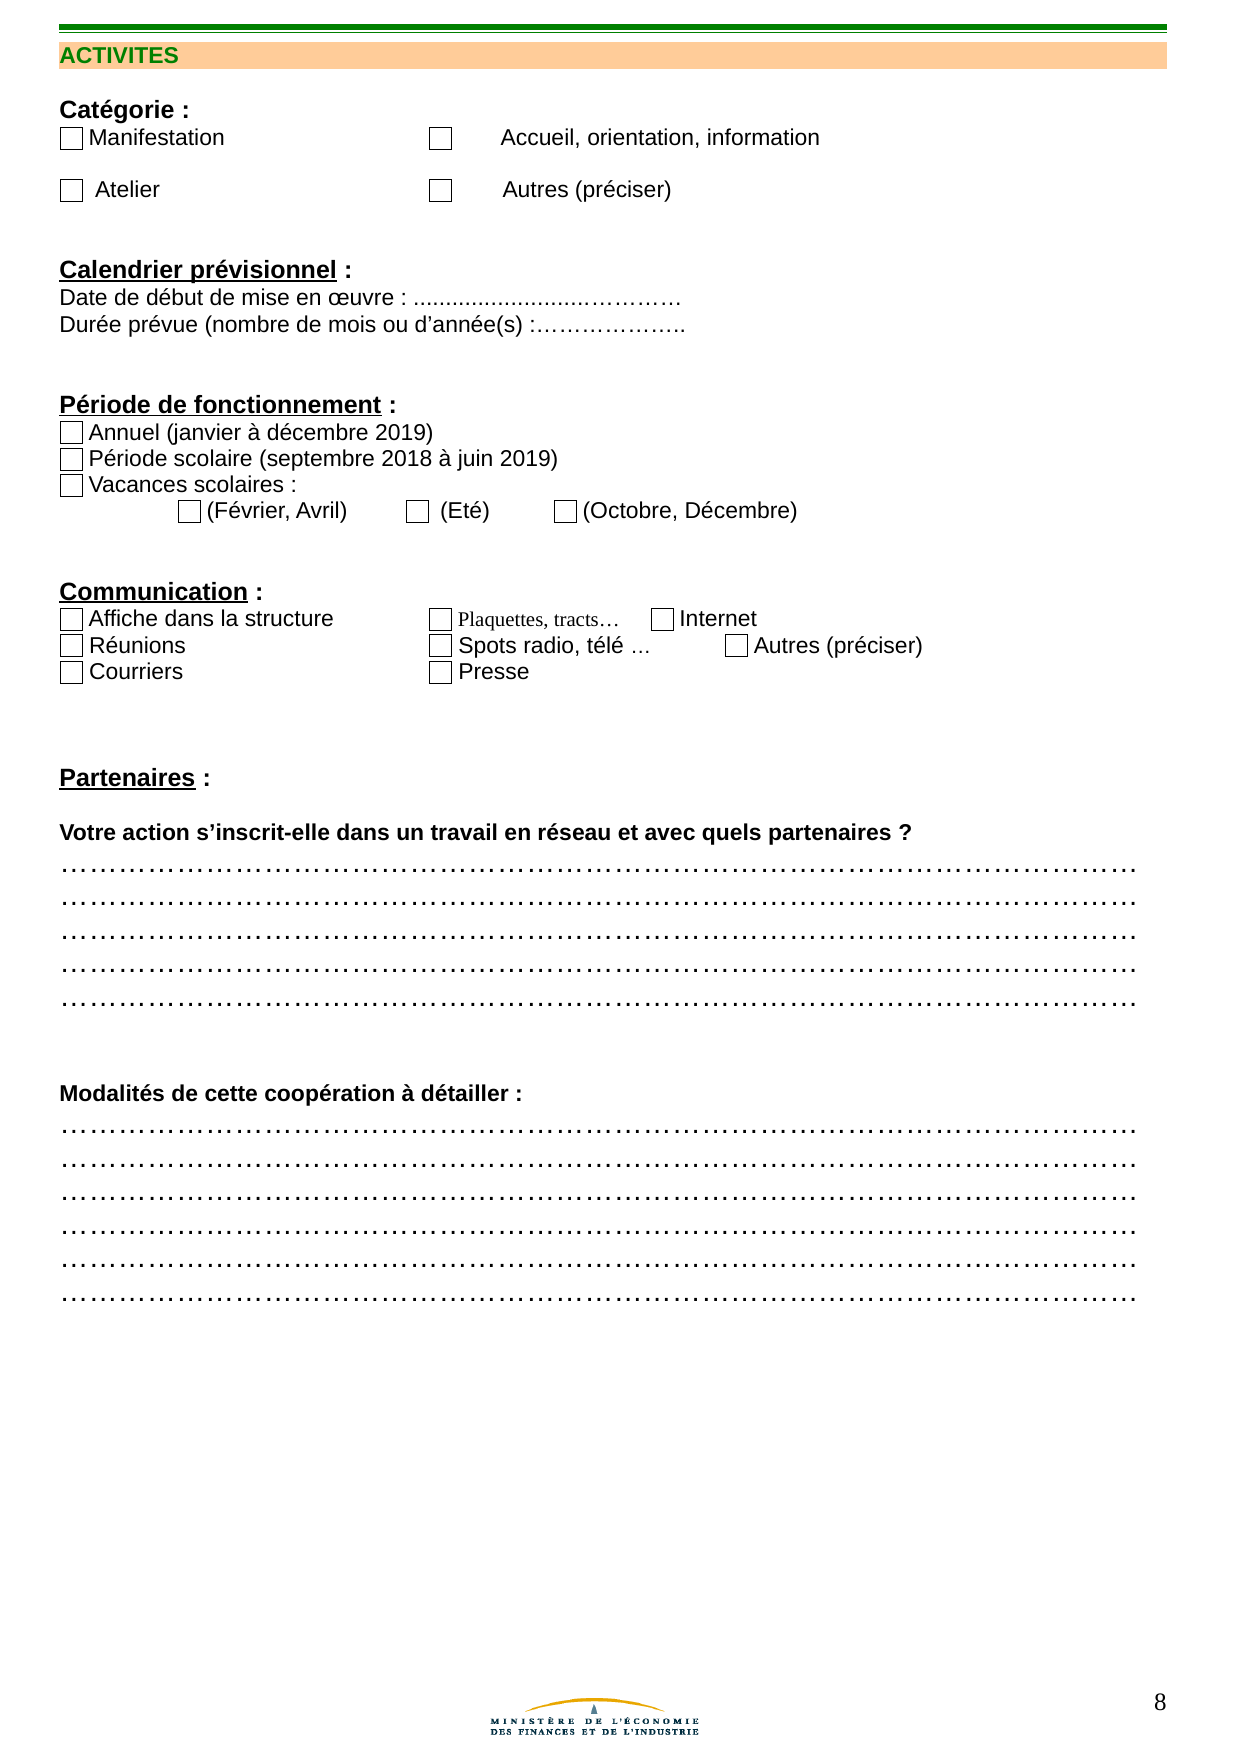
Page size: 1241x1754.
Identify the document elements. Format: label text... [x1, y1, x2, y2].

text Durée prévue (nombre de mois ou d’année(s) :……………….. [59, 311, 1167, 337]
text …………………………………………………………………………………………………………………………………………………………………………………………………… [59, 845, 1167, 912]
text …………………………………………………………………………………………………………………………………………………………………………………………………… [59, 1106, 1167, 1173]
subtitle …………………………………………………………………………………………………………………………………………………………………………………………………… [59, 1240, 1167, 1307]
text ………………………………………………………………………………………………… [59, 979, 1167, 1013]
text …………………………………………………………………………………………………………………………………………………………………………………………………… [59, 1173, 1167, 1240]
text Réunions Spots radio, télé … Autres (préciser) [59, 632, 1167, 658]
subtitle Calendrier prévisionnel : [59, 256, 1167, 284]
text Date de début de mise en œuvre : ………… [59, 284, 1167, 311]
text Courriers Presse [59, 658, 1167, 684]
text Modalités de cette coopération à détailler : [59, 1080, 1167, 1106]
text Période scolaire (septembre 2018 à juin 2019) [59, 445, 1167, 471]
text (Février, Avril) (Eté) (Octobre, Décembre) [177, 497, 1167, 524]
text Atelier Autres (préciser) [59, 176, 1167, 203]
text Affiche dans la structure Plaquettes, tracts… Internet [59, 605, 1167, 632]
text Annuel (janvier à décembre 2019) [59, 418, 1167, 445]
subtitle ACTIVITES [59, 42, 1167, 69]
text Manifestation Accueil, orientation, information [59, 124, 1167, 150]
subtitle Communication : [59, 577, 1167, 605]
text …………………………………………………………………………………………………………………………………………………………………………………………………… [59, 912, 1167, 979]
subtitle Catégorie : [59, 95, 1167, 124]
text Vacances scolaires : [59, 471, 1167, 497]
picture [470, 1687, 718, 1750]
subtitle Votre action s’inscrit-elle dans un travail en réseau et avec quels partenaires ? [59, 818, 1167, 845]
subtitle Partenaires : [59, 763, 1167, 792]
subtitle Période de fonctionnement : [59, 390, 1167, 418]
